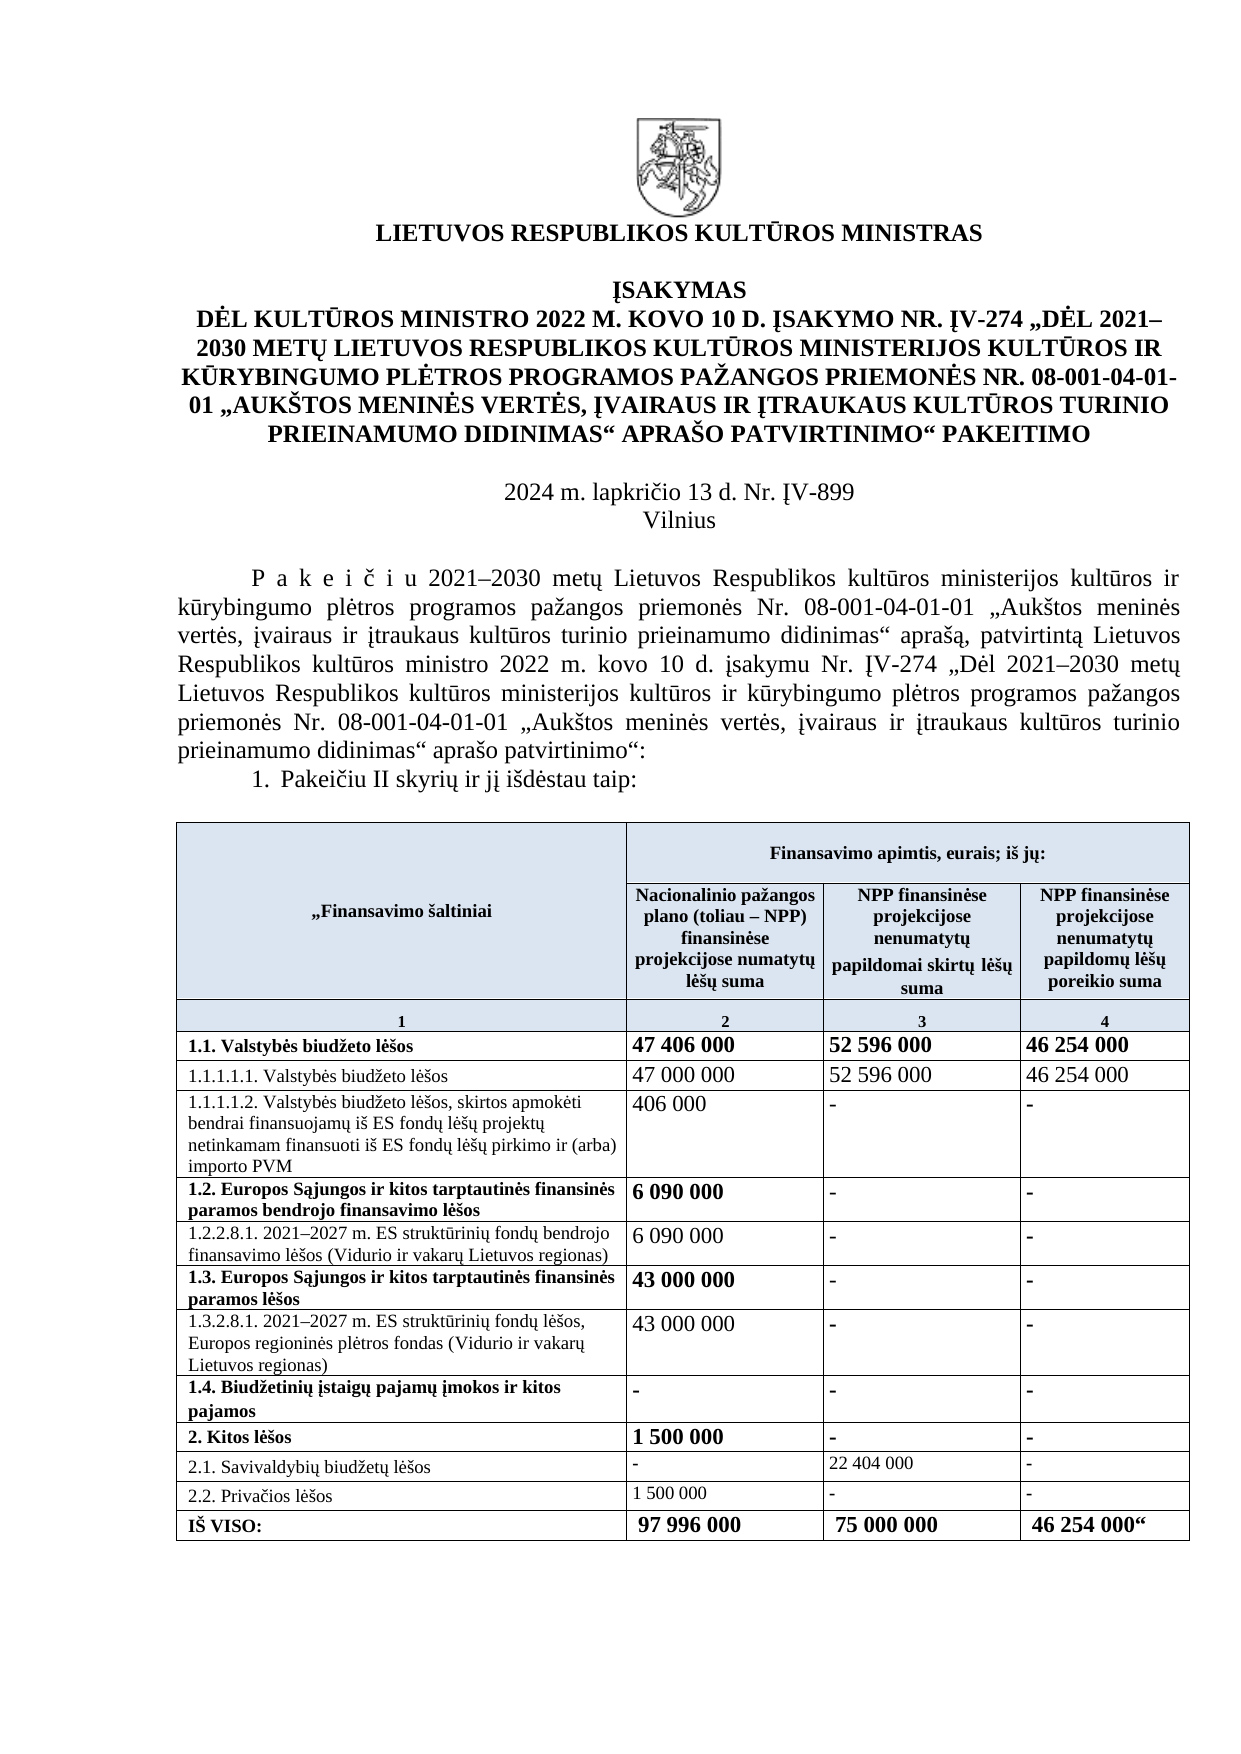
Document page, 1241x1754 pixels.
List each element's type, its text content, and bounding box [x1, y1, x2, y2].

table_cell - [824, 1310, 1020, 1375]
table_cell 47 406 000 [627, 1032, 823, 1060]
table_cell - [824, 1266, 1020, 1309]
table_cell 97 996 000 [627, 1511, 823, 1539]
text LIETUVOS RESPUBLIKOS KULTŪROS MINISTRAS [177, 218, 1181, 247]
table_cell 2.1. Savivaldybių biudžetų lėšos [177, 1452, 626, 1481]
table_cell 1.3.2.8.1. 2021–2027 m. ES struktūrinių fondų lėšos, Europos regioninės plėtros fondas (Vidurio ir vakarų Lietuvos regionas) [177, 1310, 626, 1375]
table_cell 1.1.1.1.1. Valstybės biudžeto lėšos [177, 1061, 626, 1089]
text 2024 m. lapkričio 13 d. Nr. ĮV-899 [177, 477, 1181, 506]
table_cell - [1021, 1482, 1189, 1510]
table_cell - [824, 1482, 1020, 1510]
table_cell 47 000 000 [627, 1061, 823, 1089]
table_cell 406 000 [627, 1091, 823, 1177]
table_cell 46 254 000“ [1021, 1511, 1189, 1539]
table_cell 2.2. Privačios lėšos [177, 1482, 626, 1510]
text 1. Pakeičiu II skyrių ir jį išdėstau taip: [251, 764, 1181, 793]
table_cell 2. Kitos lėšos [177, 1423, 626, 1451]
table_header Finansavimo apimtis, eurais; iš jų: [627, 823, 1189, 882]
table_cell 6 090 000 [627, 1222, 823, 1265]
table_header „Finansavimo šaltiniai [177, 823, 626, 998]
table_cell - [627, 1376, 823, 1422]
table_cell 4 [1021, 1000, 1189, 1031]
table_cell - [824, 1423, 1020, 1451]
text Vilnius [177, 506, 1181, 534]
table_cell 1.1. Valstybės biudžeto lėšos [177, 1032, 626, 1060]
table_cell - [1021, 1222, 1189, 1265]
table_cell IŠ VISO: [177, 1511, 626, 1539]
table_cell 1 500 000 [627, 1423, 823, 1451]
table_cell - [1021, 1452, 1189, 1481]
table_cell 1 500 000 [627, 1482, 823, 1510]
table_cell - [1021, 1376, 1189, 1422]
table_cell 3 [824, 1000, 1020, 1031]
table_cell 6 090 000 [627, 1178, 823, 1221]
table_cell - [1021, 1178, 1189, 1221]
table_cell - [824, 1091, 1020, 1177]
text P a k e i č i u 2021–2030 metų Lietuvos Respublikos kultūros ministerijos kultūros ir kūrybingumo plėtros programos pažangos priemonės Nr. 08-001-04-01-01 „Aukštos meninės vertės, įvairaus ir įtraukaus kultūros turinio prieinamumo didinimas“ aprašą, patvirtintą Lietuvos Respublikos kultūros ministro 2022 m. kovo 10 d. įsakymu Nr. ĮV-274 „Dėl 2021–2030 metų Lietuvos Respublikos kultūros ministerijos kultūros ir kūrybingumo plėtros programos pažangos priemonės Nr. 08-001-04-01-01 „Aukštos meninės vertės, įvairaus ir įtraukaus kultūros turinio prieinamumo didinimas“ aprašo patvirtinimo“: [177, 563, 1181, 764]
table_cell NPP finansinėse projekcijose nenumatytų papildomai skirtų lėšų suma [824, 884, 1020, 998]
table_cell 22 404 000 [824, 1452, 1020, 1481]
text ĮSAKYMAS [177, 276, 1181, 304]
table_cell Nacionalinio pažangos plano (toliau – NPP) finansinėse projekcijose numatytų lėšų suma [627, 884, 823, 998]
table_cell 46 254 000 [1021, 1032, 1189, 1060]
table_cell 75 000 000 [824, 1511, 1020, 1539]
table_cell 1.1.1.1.2. Valstybės biudžeto lėšos, skirtos apmokėti bendrai finansuojamų iš ES fondų lėšų projektų netinkamam finansuoti iš ES fondų lėšų pirkimo ir (arba) importo PVM [177, 1091, 626, 1177]
table_cell 43 000 000 [627, 1310, 823, 1375]
text DĖL KULTŪROS MINISTRO 2022 M. KOVO 10 D. ĮSAKYMO NR. ĮV-274 „DĖL 2021–2030 METŲ LIETUVOS RESPUBLIKOS KULTŪROS MINISTERIJOS KULTŪROS IR KŪRYBINGUMO PLĖTROS PROGRAMOS PAŽANGOS PRIEMONĖS NR. 08-001-04-01-01 „AUKŠTOS MENINĖS VERTĖS, ĮVAIRAUS IR ĮTRAUKAUS KULTŪROS TURINIO PRIEINAMUMO DIDINIMAS“ APRAŠO PATVIRTINIMO“ PAKEITIMO [177, 304, 1181, 448]
table_cell - [824, 1222, 1020, 1265]
table_cell 43 000 000 [627, 1266, 823, 1309]
table_cell 52 596 000 [824, 1061, 1020, 1089]
table_cell - [1021, 1423, 1189, 1451]
table_cell - [1021, 1310, 1189, 1375]
table_cell - [627, 1452, 823, 1481]
table_cell 2 [627, 1000, 823, 1031]
table_cell - [824, 1178, 1020, 1221]
table_cell 46 254 000 [1021, 1061, 1189, 1089]
table_cell 1 [177, 1000, 626, 1031]
table_cell 1.2. Europos Sąjungos ir kitos tarptautinės finansinės paramos bendrojo finansavimo lėšos [177, 1178, 626, 1221]
table_cell - [1021, 1266, 1189, 1309]
table_cell 1.4. Biudžetinių įstaigų pajamų įmokos ir kitos pajamos [177, 1376, 626, 1422]
table_cell - [1021, 1091, 1189, 1177]
table_cell 1.2.2.8.1. 2021–2027 m. ES struktūrinių fondų bendrojo finansavimo lėšos (Vidurio ir vakarų Lietuvos regionas) [177, 1222, 626, 1265]
table_cell 1.3. Europos Sąjungos ir kitos tarptautinės finansinės paramos lėšos [177, 1266, 626, 1309]
table_cell 52 596 000 [824, 1032, 1020, 1060]
table_cell NPP finansinėse projekcijose nenumatytų papildomų lėšų poreikio suma [1021, 884, 1189, 998]
table_cell - [824, 1376, 1020, 1422]
